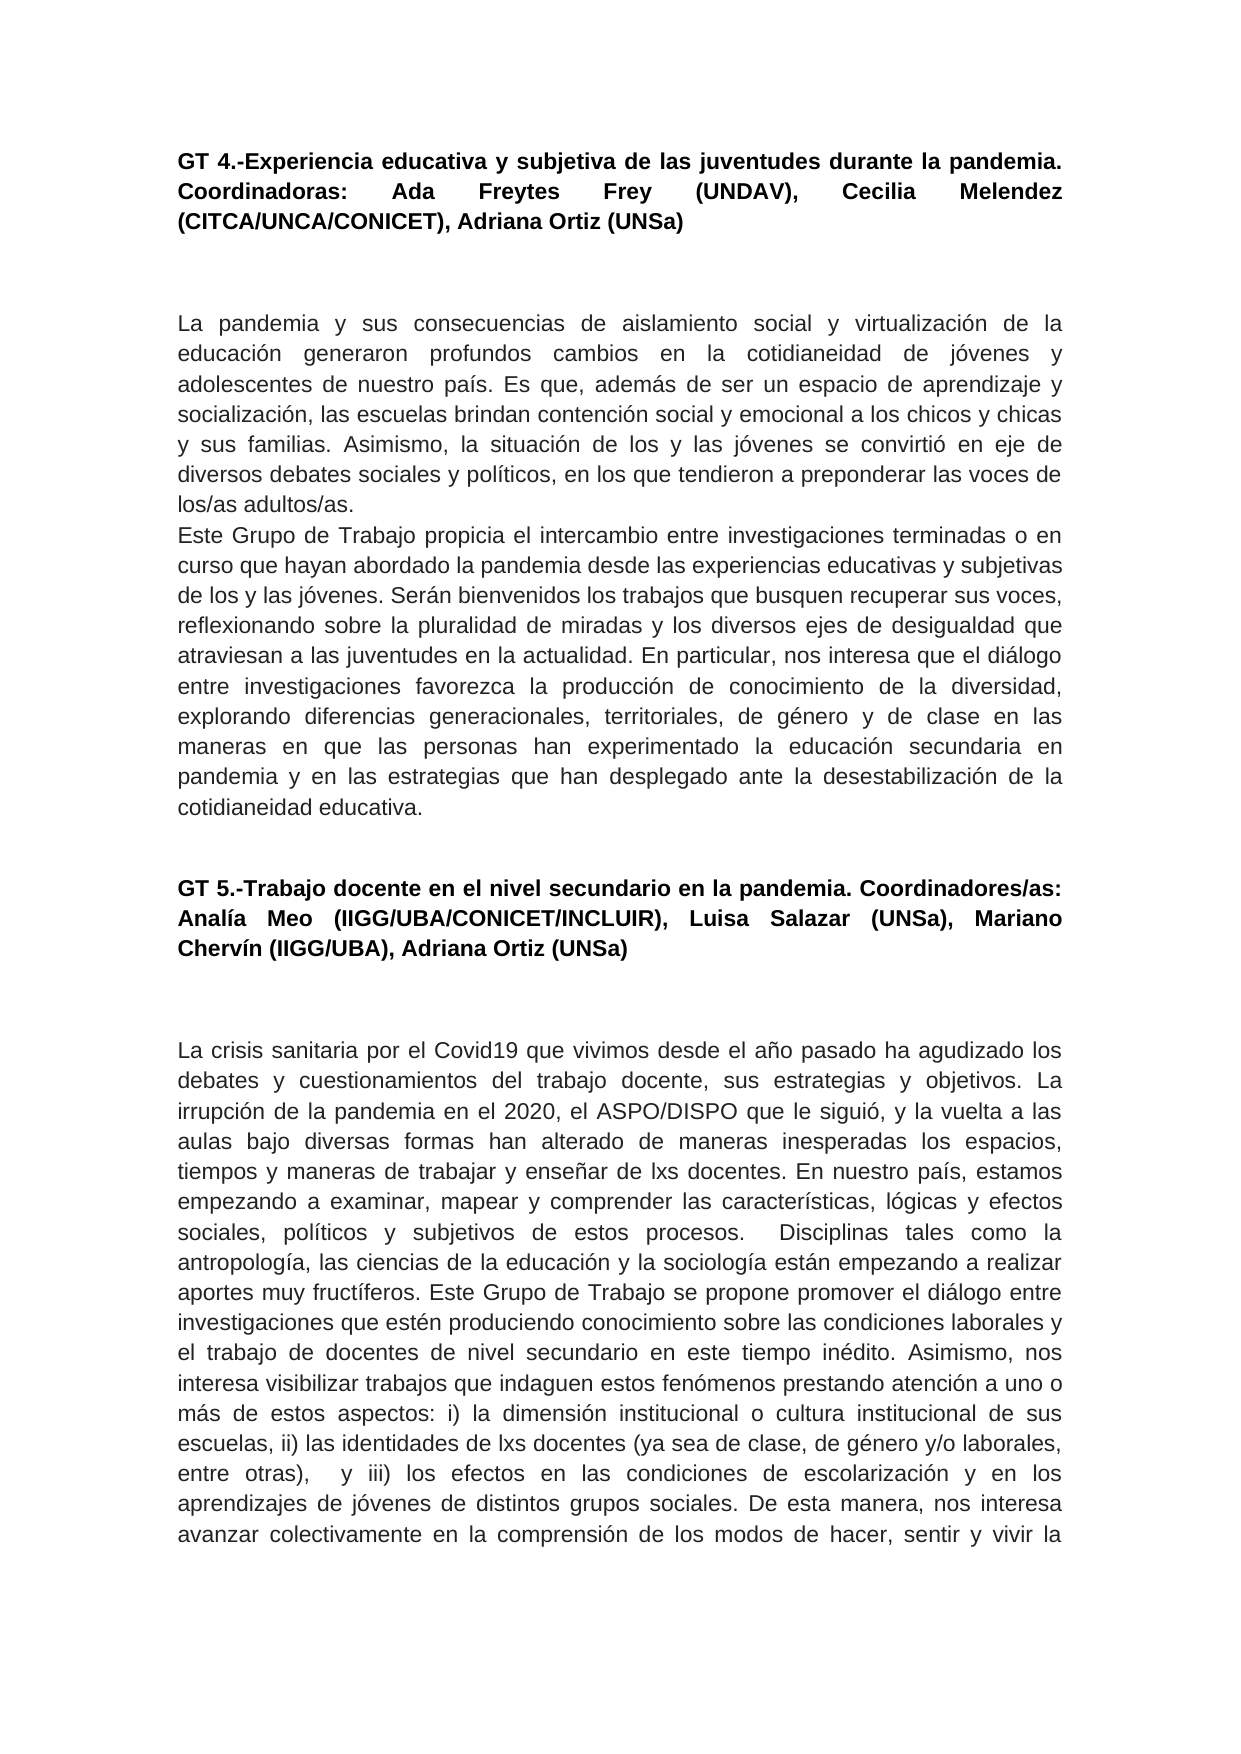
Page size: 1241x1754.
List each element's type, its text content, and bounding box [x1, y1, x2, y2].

text GT 4.-Experiencia educativa y subjetiva de las juventudes durante la pandemia. Coordinadoras: Ada Freytes Frey (UNDAV), Cecilia Melendez (CITCA/UNCA/CONICET), Adriana Ortiz (UNSa) [177, 148, 1063, 234]
text La crisis sanitaria por el Covid19 que vivimos desde el año pasado ha agudizado los debates y cuestionamientos del trabajo docente, sus estrategias y objetivos. La irrupción de la pandemia en el 2020, el ASPO/DISPO que le siguió, y la vuelta a las aulas bajo diversas formas han alterado de maneras inesperadas los espacios, tiempos y maneras de trabajar y enseñar de lxs docentes. En nuestro país, estamos empezando a examinar, mapear y comprender las características, lógicas y efectos sociales, políticos y subjetivos de estos procesos. Disciplinas tales como la antropología, las ciencias de la educación y la sociología están empezando a realizar aportes muy fructíferos. Este Grupo de Trabajo se propone promover el diálogo entre investigaciones que estén produciendo conocimiento sobre las condiciones laborales y el trabajo de docentes de nivel secundario en este tiempo inédito. Asimismo, nos interesa visibilizar trabajos que indaguen estos fenómenos prestando atención a uno o más de estos aspectos: i) la dimensión institucional o cultura institucional de sus escuelas, ii) las identidades de lxs docentes (ya sea de clase, de género y/o laborales, entre otras), y iii) los efectos en las condiciones de escolarización y en los aprendizajes de jóvenes de distintos grupos sociales. De esta manera, nos interesa avanzar colectivamente en la comprensión de los modos de hacer, sentir y vivir la [177, 1037, 1063, 1547]
text Este Grupo de Trabajo propicia el intercambio entre investigaciones terminadas o en curso que hayan abordado la pandemia desde las experiencias educativas y subjetivas de los y las jóvenes. Serán bienvenidos los trabajos que busquen recuperar sus voces, reflexionando sobre la pluralidad de miradas y los diversos ejes de desigualdad que atraviesan a las juventudes en la actualidad. En particular, nos interesa que el diálogo entre investigaciones favorezca la producción de conocimiento de la diversidad, explorando diferencias generacionales, territoriales, de género y de clase en las maneras en que las personas han experimentado la educación secundaria en pandemia y en las estrategias que han desplegado ante la desestabilización de la cotidianeidad educativa. [177, 522, 1063, 820]
text La pandemia y sus consecuencias de aislamiento social y virtualización de la educación generaron profundos cambios en la cotidianeidad de jóvenes y adolescentes de nuestro país. Es que, además de ser un espacio de aprendizaje y socialización, las escuelas brindan contención social y emocional a los chicos y chicas y sus familias. Asimismo, la situación de los y las jóvenes se convirtió en eje de diversos debates sociales y políticos, en los que tendieron a preponderar las voces de los/as adultos/as. [177, 310, 1063, 518]
text GT 5.-Trabajo docente en el nivel secundario en la pandemia. Coordinadores/as: Analía Meo (IIGG/UBA/CONICET/INCLUIR), Luisa Salazar (UNSa), Mariano Chervín (IIGG/UBA), Adriana Ortiz (UNSa) [177, 875, 1063, 961]
